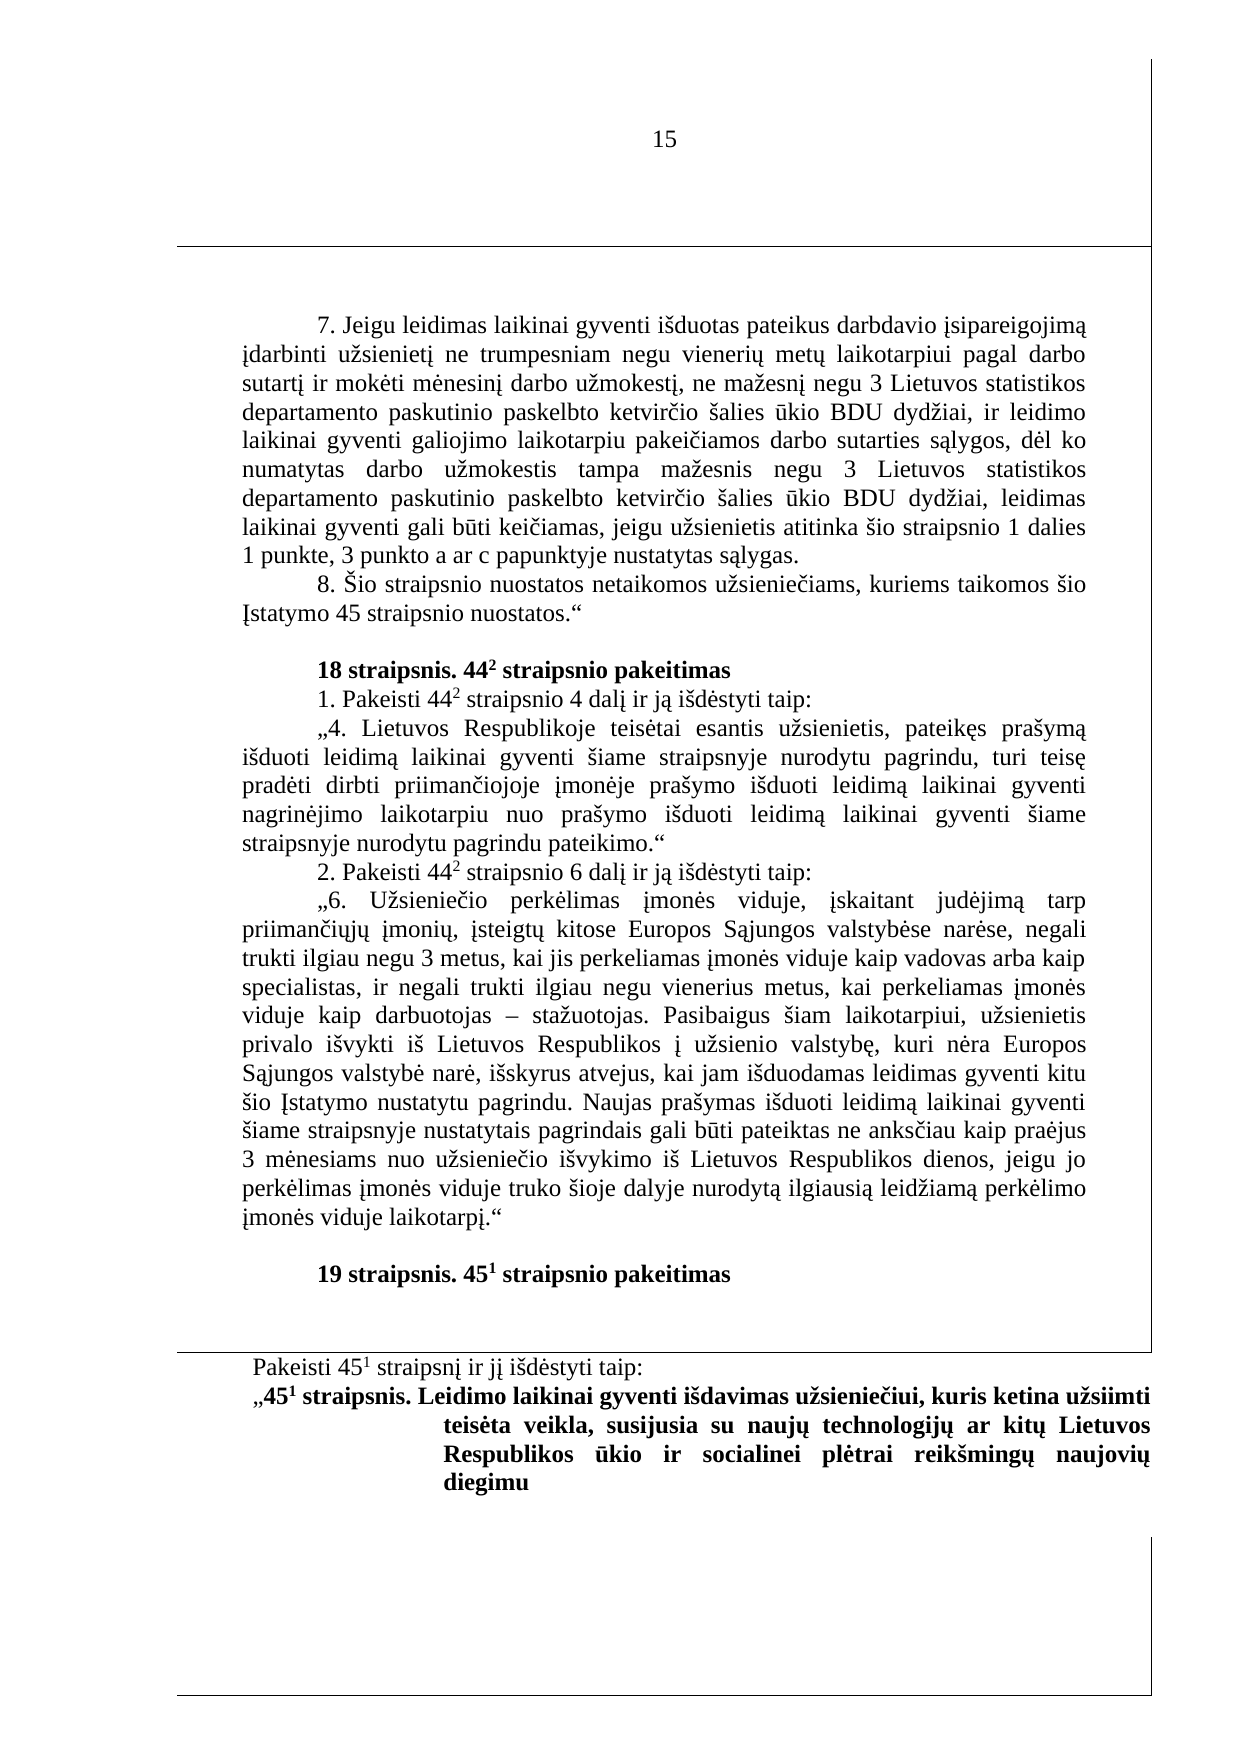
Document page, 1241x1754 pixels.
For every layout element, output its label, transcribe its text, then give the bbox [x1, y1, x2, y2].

text 2. Pakeisti 442 straipsnio 6 dalį ir ją išdėstyti taip: [177, 857, 1151, 885]
text „4. Lietuvos Respublikoje teisėtai esantis užsienietis, pateikęs prašymą išduoti leidimą laikinai gyventi šiame straipsnyje nurodytu pagrindu, turi teisę pradėti dirbti priimančiojoje įmonėje prašymo išduoti leidimą laikinai gyventi nagrinėjimo laikotarpiu nuo prašymo išduoti leidimą laikinai gyventi šiame straipsnyje nurodytu pagrindu pateikimo.“ [177, 713, 1151, 857]
text „451 straipsnis. Leidimo laikinai gyventi išdavimas užsieniečiui, kuris ketina užsiimti teisėta veikla, susijusia su naujų technologijų ar kitų Lietuvos Respublikos ūkio ir socialinei plėtrai reikšmingų naujovių diegimu [252, 1381, 1152, 1496]
text „6. Užsieniečio perkėlimas įmonės viduje, įskaitant judėjimą tarp priimančiųjų įmonių, įsteigtų kitose Europos Sąjungos valstybėse narėse, negali trukti ilgiau negu 3 metus, kai jis perkeliamas įmonės viduje kaip vadovas arba kaip specialistas, ir negali trukti ilgiau negu vienerius metus, kai perkeliamas įmonės viduje kaip darbuotojas – stažuotojas. Pasibaigus šiam laikotarpiui, užsienietis privalo išvykti iš Lietuvos Respublikos į užsienio valstybę, kuri nėra Europos Sąjungos valstybė narė, išskyrus atvejus, kai jam išduodamas leidimas gyventi kitu šio Įstatymo nustatytu pagrindu. Naujas prašymas išduoti leidimą laikinai gyventi šiame straipsnyje nustatytais pagrindais gali būti pateiktas ne anksčiau kaip praėjus 3 mėnesiams nuo užsieniečio išvykimo iš Lietuvos Respublikos dienos, jeigu jo perkėlimas įmonės viduje truko šioje dalyje nurodytą ilgiausią leidžiamą perkėlimo įmonės viduje laikotarpį.“ [177, 885, 1151, 1230]
text Pakeisti 451 straipsnį ir jį išdėstyti taip: [177, 1352, 1152, 1381]
text 19 straipsnis. 451 straipsnio pakeitimas [177, 1259, 1151, 1352]
text 1. Pakeisti 442 straipsnio 4 dalį ir ją išdėstyti taip: [177, 684, 1151, 713]
text 18 straipsnis. 442 straipsnio pakeitimas [177, 655, 1151, 684]
text 7. Jeigu leidimas laikinai gyventi išduotas pateikus darbdavio įsipareigojimą įdarbinti užsienietį ne trumpesniam negu vienerių metų laikotarpiui pagal darbo sutartį ir mokėti mėnesinį darbo užmokestį, ne mažesnį negu 3 Lietuvos statistikos departamento paskutinio paskelbto ketvirčio šalies ūkio BDU dydžiai, ir leidimo laikinai gyventi galiojimo laikotarpiu pakeičiamos darbo sutarties sąlygos, dėl ko numatytas darbo užmokestis tampa mažesnis negu 3 Lietuvos statistikos departamento paskutinio paskelbto ketvirčio šalies ūkio BDU dydžiai, leidimas laikinai gyventi gali būti keičiamas, jeigu užsienietis atitinka šio straipsnio 1 dalies 1 punkte, 3 punkto a ar c papunktyje nustatytas sąlygas. [177, 246, 1151, 569]
text 8. Šio straipsnio nuostatos netaikomos užsieniečiams, kuriems taikomos šio Įstatymo 45 straipsnio nuostatos.“ [177, 569, 1151, 627]
